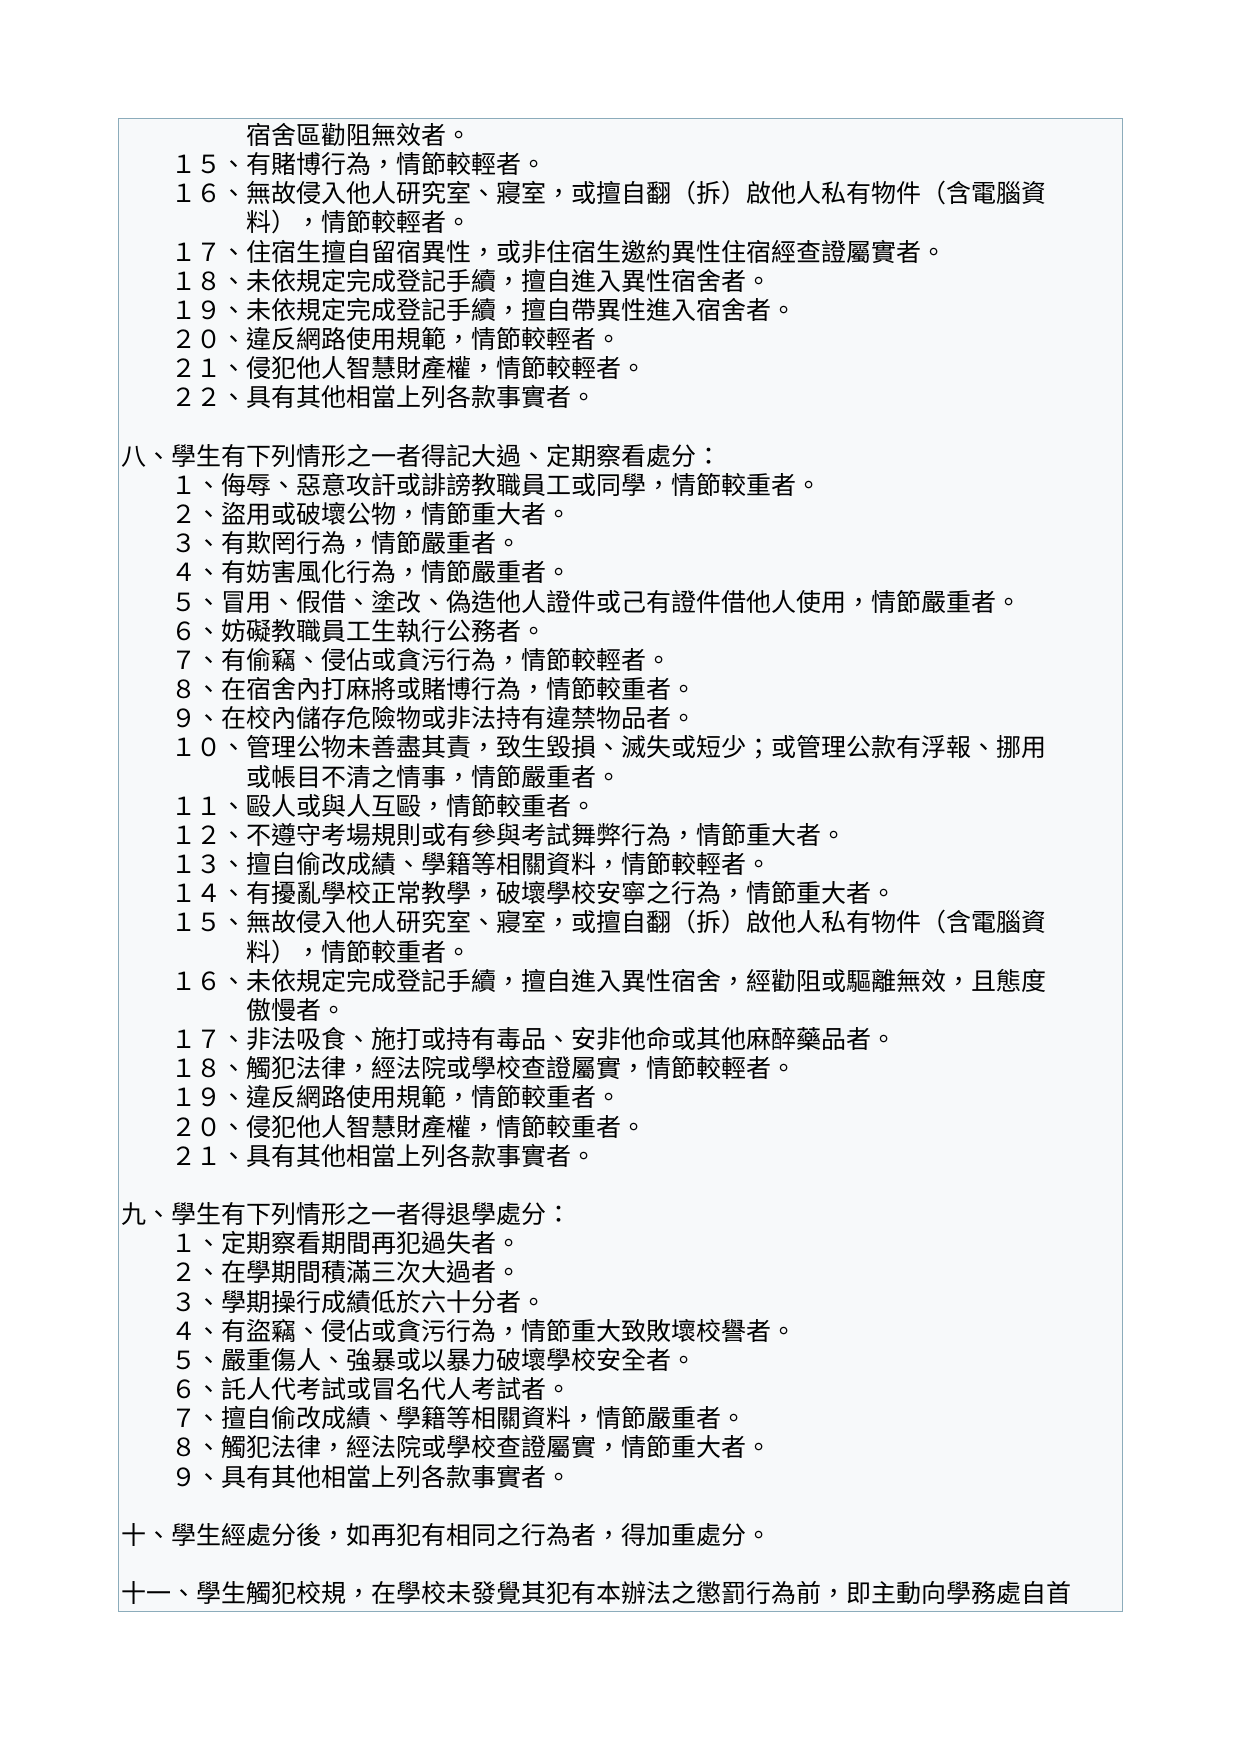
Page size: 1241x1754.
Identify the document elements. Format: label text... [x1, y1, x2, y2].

text 宿舍區勸阻無效者。 １５、有賭博行為，情節較輕者。 １６、無故侵入他人研究室、寢室，或擅自翻（拆）啟他人私有物件（含電腦資 料），情節較輕者。 １７、住宿生擅自留宿異性，或非住宿生邀約異性住宿經查證屬實者。 １８、未依規定完成登記手續，擅自進入異性宿舍者。 １９、未依規定完成登記手續，擅自帶異性進入宿舍者。 ２０、違反網路使用規範，情節較輕者。 ２１、侵犯他人智慧財產權，情節較輕者。 ２２、具有其他相當上列各款事實者。 八、學生有下列情形之一者得記大過、定期察看處分： １、侮辱、惡意攻訐或誹謗教職員工或同學，情節較重者。 ２、盜用或破壞公物，情節重大者。 ３、有欺罔行為，情節嚴重者。 ４、有妨害風化行為，情節嚴重者。 ５、冒用、假借、塗改、偽造他人證件或己有證件借他人使用，情節嚴重者。 ６、妨礙教職員工生執行公務者。 ７、有偷竊、侵佔或貪污行為，情節較輕者。 ８、在宿舍內打麻將或賭博行為，情節較重者。 ９、在校內儲存危險物或非法持有違禁物品者。 １０、管理公物未善盡其責，致生毀損、滅失或短少；或管理公款有浮報、挪用 或帳目不清之情事，情節嚴重者。 １１、毆人或與人互毆，情節較重者。 １２、不遵守考場規則或有參與考試舞弊行為，情節重大者。 １３、擅自偷改成績、學籍等相關資料，情節較輕者。 １４、有擾亂學校正常教學，破壞學校安寧之行為，情節重大者。 １５、無故侵入他人研究室、寢室，或擅自翻（拆）啟他人私有物件（含電腦資 料），情節較重者。 １６、未依規定完成登記手續，擅自進入異性宿舍，經勸阻或驅離無效，且態度 傲慢者。 １７、非法吸食、施打或持有毒品、安非他命或其他麻醉藥品者。 １８、觸犯法律，經法院或學校查證屬實，情節較輕者。 １９、違反網路使用規範，情節較重者。 ２０、侵犯他人智慧財產權，情節較重者。 ２１、具有其他相當上列各款事實者。 九、學生有下列情形之一者得退學處分： １、定期察看期間再犯過失者。 ２、在學期間積滿三次大過者。 ３、學期操行成績低於六十分者。 ４、有盜竊、侵佔或貪污行為，情節重大致敗壞校譽者。 ５、嚴重傷人、強暴或以暴力破壞學校安全者。 ６、託人代考試或冒名代人考試者。 ７、擅自偷改成績、學籍等相關資料，情節嚴重者。 ８、觸犯法律，經法院或學校查證屬實，情節重大者。 ９、具有其他相當上列各款事實者。 十、學生經處分後，如再犯有相同之行為者，得加重處分。 十一、學生觸犯校規，在學校未發覺其犯有本辦法之懲罰行為前，即主動向學務處自首 [119, 119, 1122, 1611]
